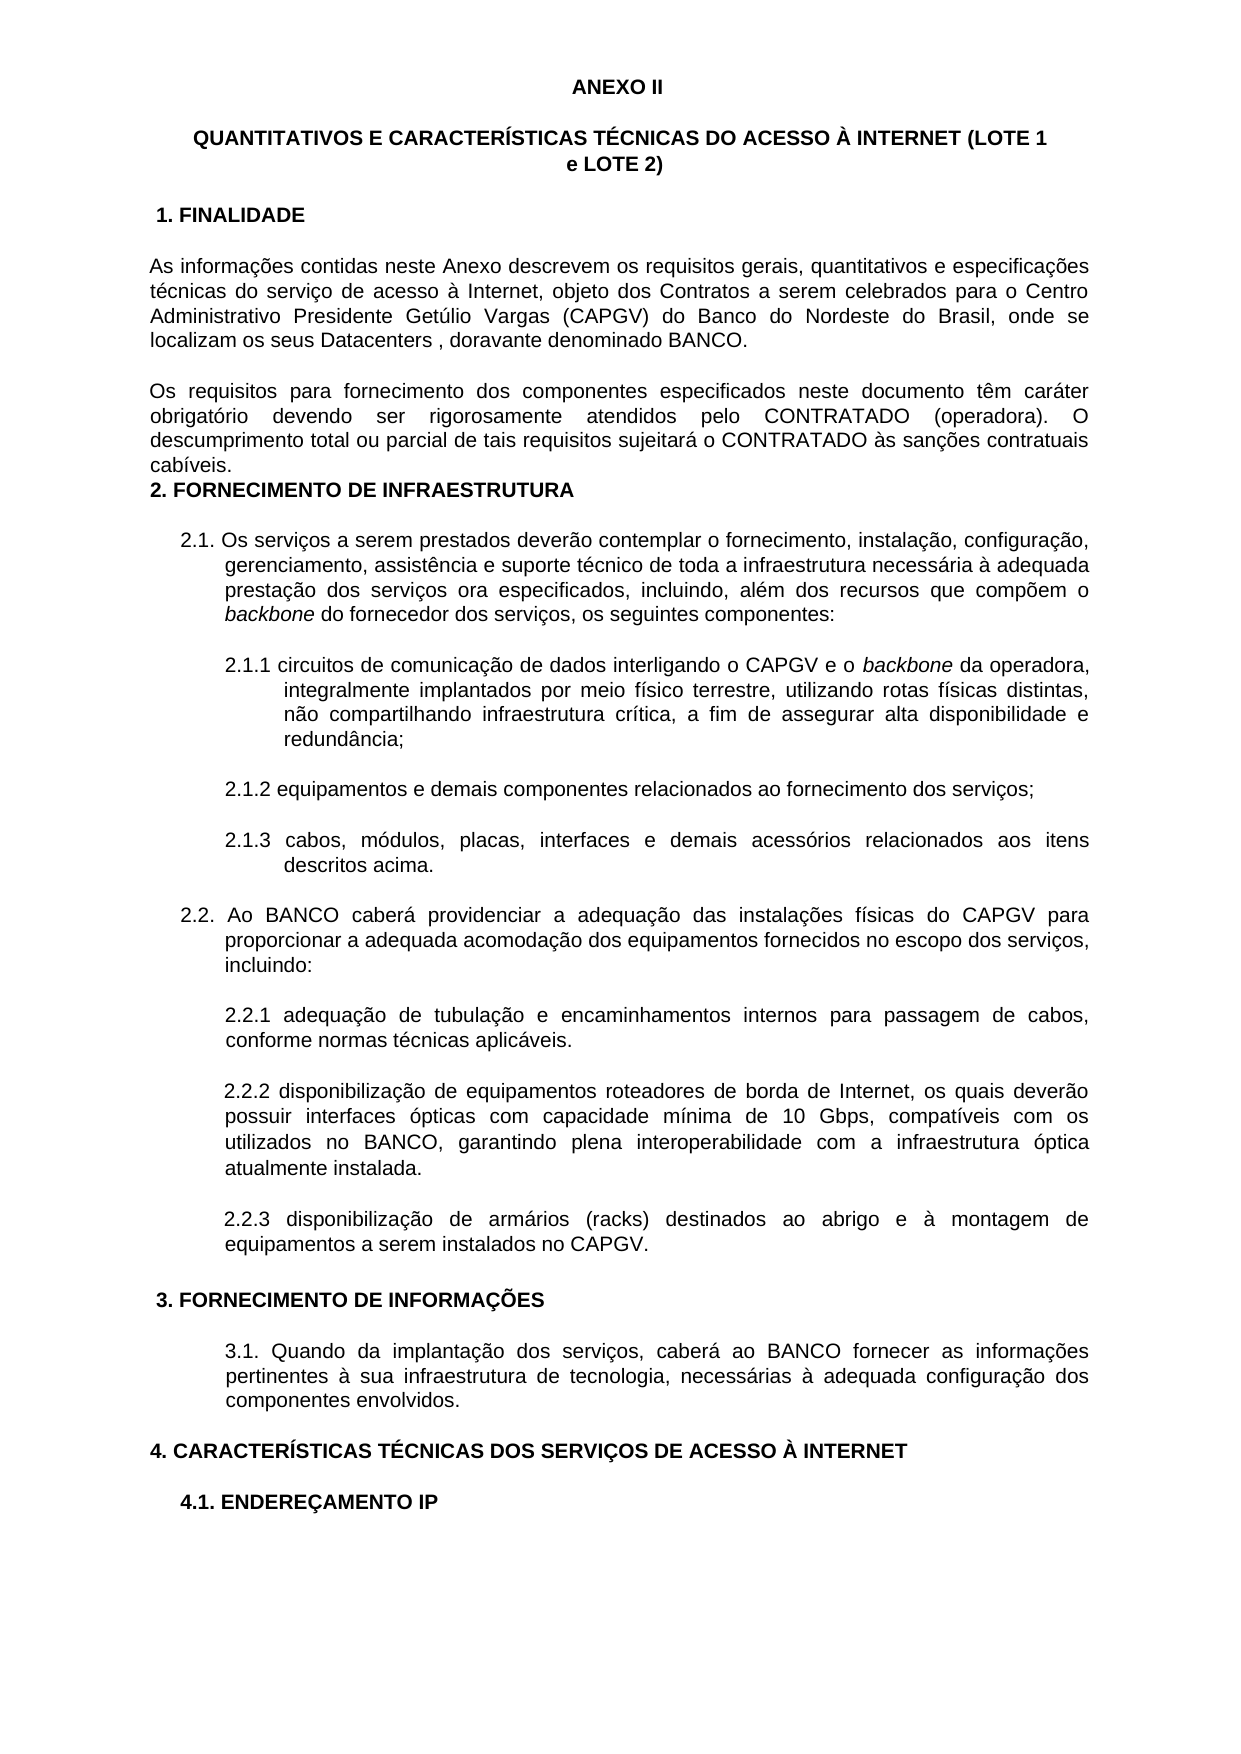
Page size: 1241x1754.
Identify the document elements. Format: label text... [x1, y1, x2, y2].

text 2.1.1 circuitos de comunicação de dados interligando o CAPGV e o backbone da operadora, integralmente implantados por meio físico terrestre, utilizando rotas físicas distintas, não compartilhando infraestrutura crítica, a fim de assegurar alta disponibilidade e redundância; [224, 653, 1090, 751]
text 2.1. Os serviços a serem prestados deverão contemplar o fornecimento, instalação, configuração, gerenciamento, assistência e suporte técnico de toda a infraestrutura necessária à adequada prestação dos serviços ora especificados, incluindo, além dos recursos que compõem o backbone do fornecedor dos serviços, os seguintes componentes: [180, 528, 1090, 626]
text 1. FINALIDADE [150, 203, 1090, 227]
text As informações contidas neste Anexo descrevem os requisitos gerais, quantitativos e especificações técnicas do serviço de acesso à Internet, objeto dos Contratos a serem celebrados para o Centro Administrativo Presidente Getúlio Vargas (CAPGV) do Banco do Nordeste do Brasil, onde se localizam os seus Datacenters , doravante denominado BANCO. [149, 254, 1090, 352]
text 2.2.2 disponibilização de equipamentos roteadores de borda de Internet, os quais deverão possuir interfaces ópticas com capacidade mínima de 10 Gbps, compatíveis com os utilizados no BANCO, garantindo plena interoperabilidade com a infraestrutura óptica atualmente instalada. [224, 1078, 1090, 1179]
subtitle 2. FORNECIMENTO DE INFRAESTRUTURA [150, 478, 1090, 502]
subtitle 4.1. ENDEREÇAMENTO IP [180, 1489, 1090, 1513]
text 2.2.1 adequação de tubulação e encaminhamentos internos para passagem de cabos, conforme normas técnicas aplicáveis. [224, 1003, 1090, 1052]
text 2.1.2 equipamentos e demais componentes relacionados ao fornecimento dos serviços; [224, 777, 1090, 801]
text ANEXO II [188, 75, 1053, 99]
subtitle 4. CARACTERÍSTICAS TÉCNICAS DOS SERVIÇOS DE ACESSO À INTERNET [150, 1439, 1090, 1463]
text 2.2. Ao BANCO caberá providenciar a adequação das instalações físicas do CAPGV para proporcionar a adequada acomodação dos equipamentos fornecidos no escopo dos serviços, incluindo: [180, 903, 1090, 976]
text 3.1. Quando da implantação dos serviços, caberá ao BANCO fornecer as informações pertinentes à sua infraestrutura de tecnologia, necessárias à adequada configuração dos componentes envolvidos. [224, 1339, 1090, 1412]
text 2.2.3 disponibilização de armários (racks) destinados ao abrigo e à montagem de equipamentos a serem instalados no CAPGV. [224, 1207, 1090, 1256]
text Os requisitos para fornecimento dos componentes especificados neste documento têm caráter obrigatório devendo ser rigorosamente atendidos pelo CONTRATADO (operadora). O descumprimento total ou parcial de tais requisitos sujeitará o CONTRATADO às sanções contratuais cabíveis. [149, 379, 1090, 477]
text 2.1.3 cabos, módulos, placas, interfaces e demais acessórios relacionados aos itens descritos acima. [224, 828, 1090, 877]
text QUANTITATIVOS E CARACTERÍSTICAS TÉCNICAS DO ACESSO À INTERNET (LOTE 1 e LOTE 2) [188, 126, 1052, 176]
text 3. FORNECIMENTO DE INFORMAÇÕES [150, 1288, 1090, 1312]
